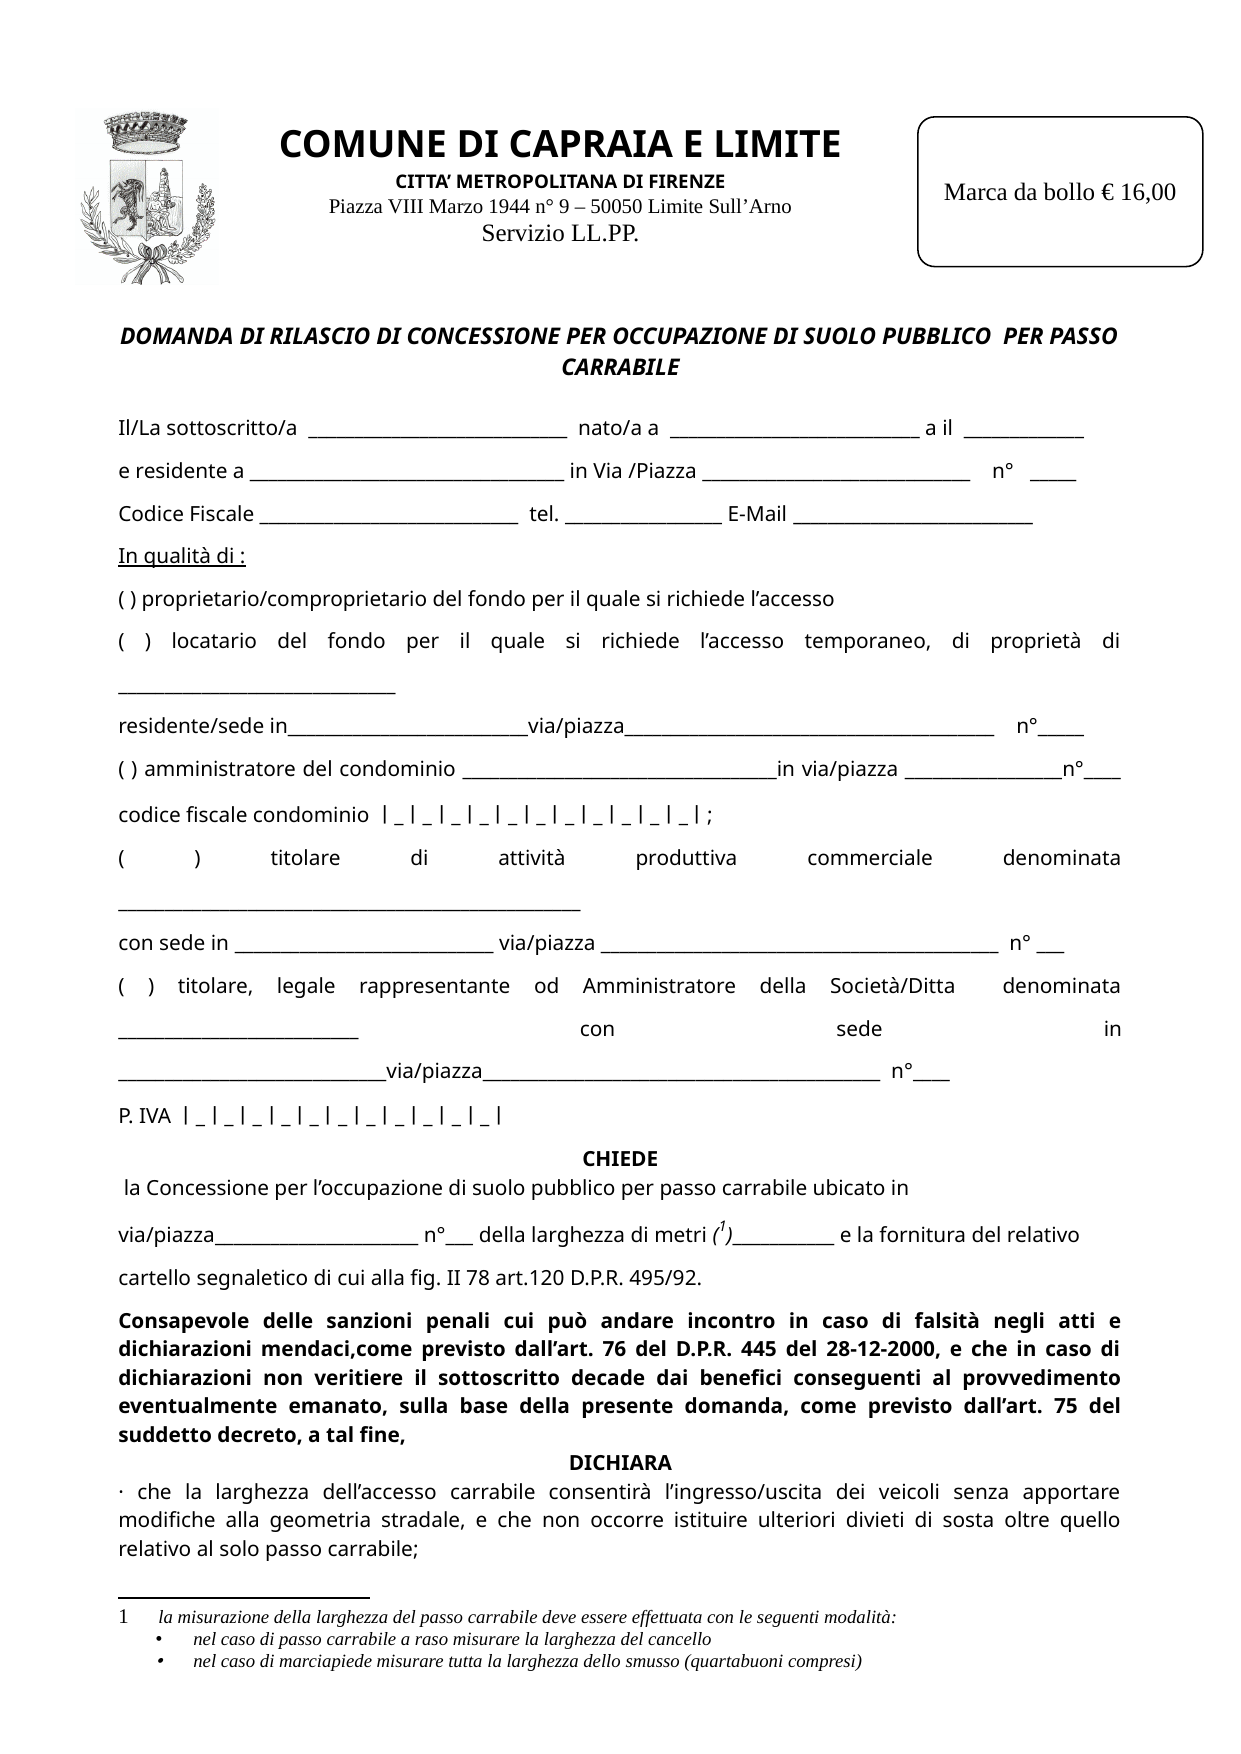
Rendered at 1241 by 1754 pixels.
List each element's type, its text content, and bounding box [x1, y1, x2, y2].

text Servizio LL.PP. [235, 218, 885, 247]
text Codice Fiscale ____________________________ tel. _________________ E-Mail ____________________________ [118, 499, 1122, 527]
text DOMANDA DI RILASCIO DI CONCESSIONE PER OCCUPAZIONE DI SUOLO PUBBLICO PER PASSO CARRABILE [118, 320, 1122, 382]
text · che la larghezza dell’accesso carrabile consentirà l’ingresso/uscita dei veicoli senza apportare modifiche alla geometria stradale, e che non occorre istituire ulteriori divieti di sosta oltre quello relativo al solo passo carrabile; [118, 1477, 1122, 1562]
text la Concessione per l’occupazione di suolo pubblico per passo carrabile ubicato in via/piazza______________________ n°___ della larghezza di metri ()___________ e la fornitura del relativo cartello segnaletico di cui alla fig. II 78 art.120 D.P.R. 495/92. [118, 1173, 1122, 1292]
text la misurazione della larghezza del passo carrabile deve essere effettuata con le seguenti modalità: [118, 1604, 1122, 1628]
subtitle CITTA’ METROPOLITANA DI FIRENZE [235, 169, 885, 194]
text ( ) amministratore del condominio __________________________________in via/piazza _________________n°____ codice fiscale condominio ㅣ_ㅣ_ㅣ_ㅣ_ㅣ_ㅣ_ㅣ_ㅣ_ㅣ_ㅣ_ㅣ_ㅣ; [118, 754, 1122, 828]
text Consapevole delle sanzioni penali cui può andare incontro in caso di falsità negli atti e dichiarazioni mendaci,come previsto dall’art. 76 del D.P.R. 445 del 28-12-2000, e che in caso di dichiarazioni non veritiere il sottoscritto decade dai benefici conseguenti al provvedimento eventualmente emanato, sulla base della presente domanda, come previsto dall’art. 75 del suddetto decreto, a tal fine, [118, 1306, 1122, 1448]
text DICHIARA [118, 1448, 1122, 1477]
text ( ) locatario del fondo per il quale si richiede l’accesso temporaneo, di proprietà di ______________________________ [118, 626, 1122, 697]
text CHIEDE [118, 1144, 1122, 1173]
picture [75, 108, 219, 285]
text Il/La sottoscritto/a ____________________________ nato/a a ___________________________ a il _____________ [118, 413, 1122, 442]
text e residente a __________________________________ in Via /Piazza _____________________________ n° _____ [118, 456, 1122, 484]
text In qualità di : [118, 541, 1122, 570]
text ( ) titolare, legale rappresentante od Amministratore della Società/Ditta denominata __________________________ con sede in _____________________________via/piazza___________________________________________ n°____ [118, 971, 1122, 1085]
text ( ) titolare di attività produttiva commerciale denominata __________________________________________________ [118, 843, 1122, 914]
text residente/sede in__________________________via/piazza________________________________________ n°_____ [118, 712, 1122, 740]
text ( ) proprietario/comproprietario del fondo per il quale si richiede l’accesso [118, 584, 1122, 612]
subtitle COMUNE DI CAPRAIA E LIMITE [235, 118, 885, 169]
list nel caso di marciapiede misurare tutta la larghezza dello smusso (quartabuoni compresi) [156, 1650, 1122, 1671]
list nel caso di passo carrabile a raso misurare la larghezza del cancello [156, 1628, 1122, 1650]
text con sede in ____________________________ via/piazza ___________________________________________ n° ___ [118, 928, 1122, 957]
text P. IVA ㅣ_ㅣ_ㅣ_ㅣ_ㅣ_ㅣ_ㅣ_ㅣ_ㅣ_ㅣ_ㅣ_ㅣ [118, 1099, 1122, 1129]
subtitle Piazza VIII Marzo 1944 n° 9 – 50050 Limite Sull’Arno [235, 194, 885, 218]
